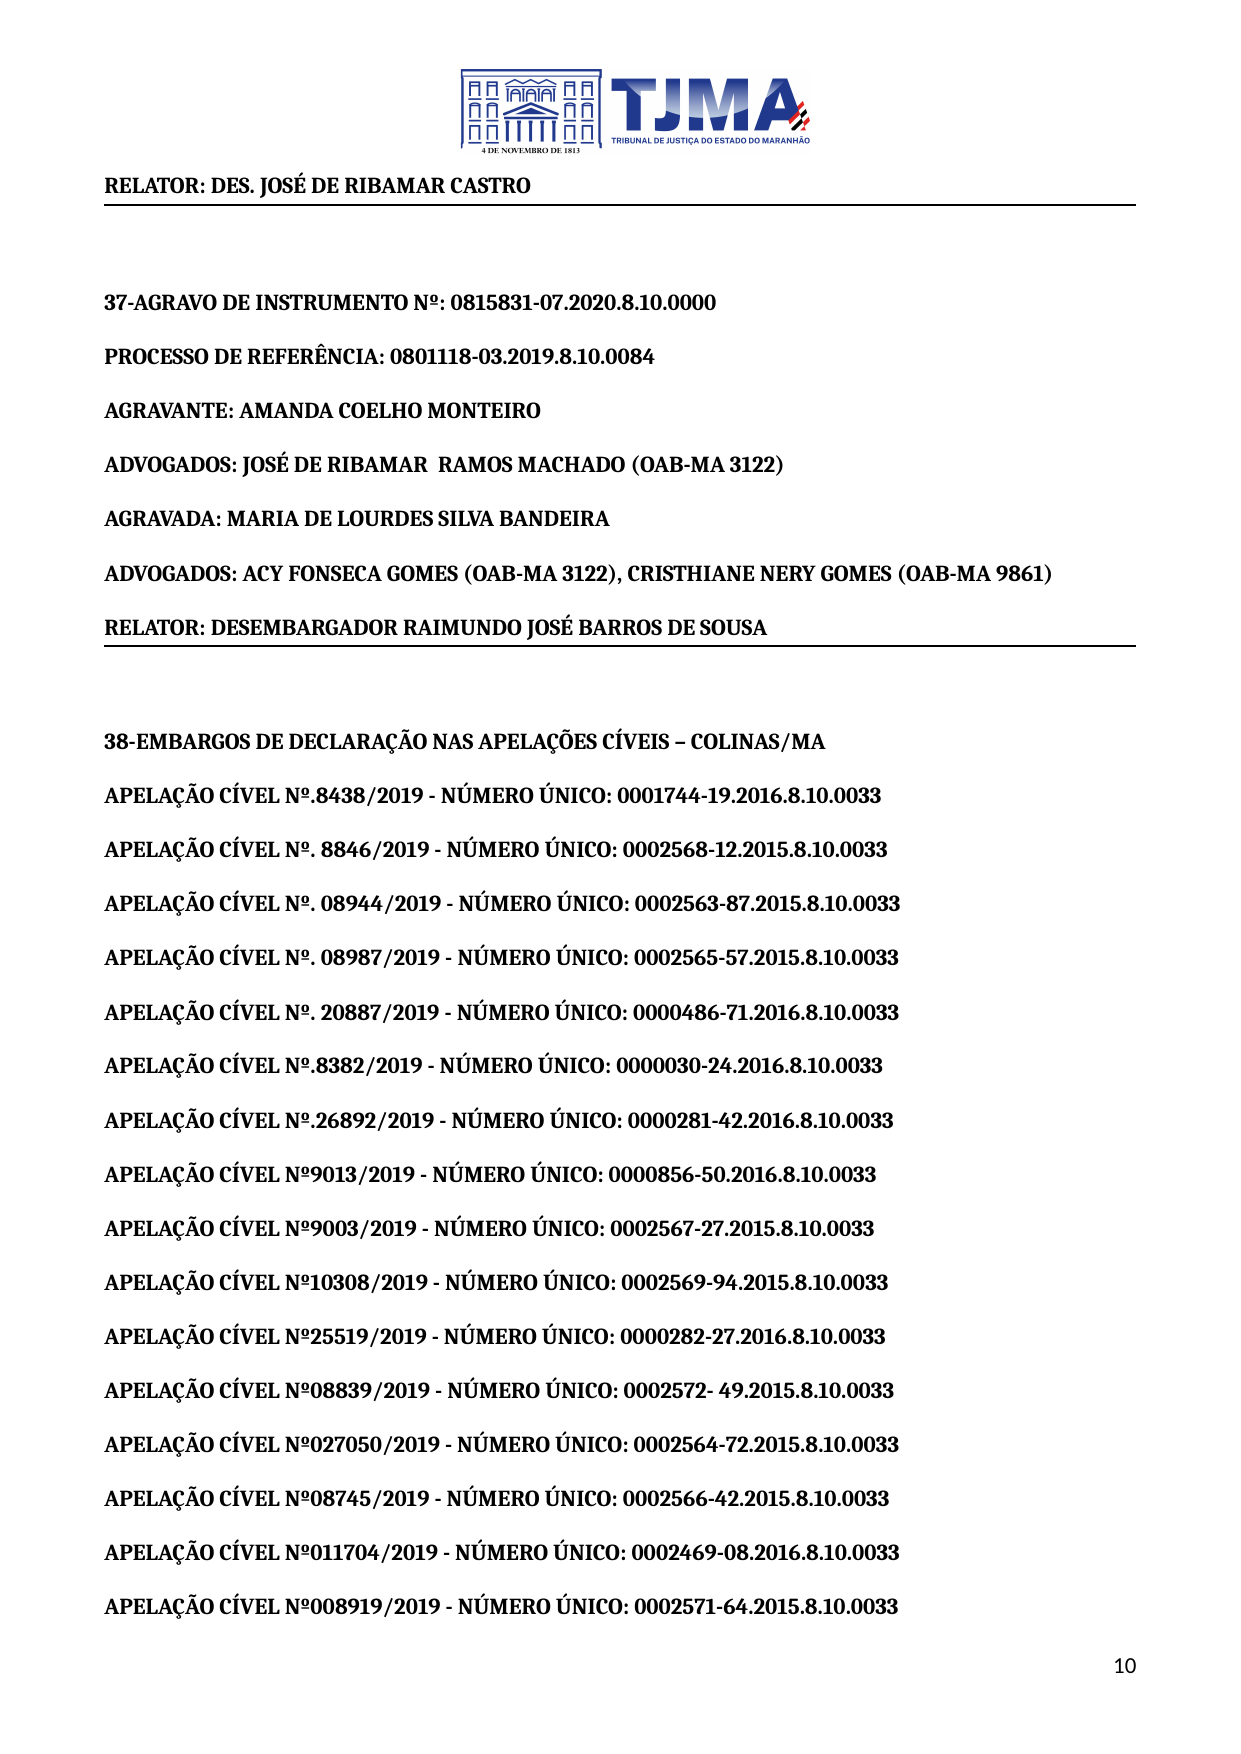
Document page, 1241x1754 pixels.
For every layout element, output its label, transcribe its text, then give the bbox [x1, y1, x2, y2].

text APELAÇÃO CÍVEL Nº.8438/2019 - NÚMERO ÚNICO: 0001744-19.2016.8.10.0033 [104, 783, 1136, 809]
text APELAÇÃO CÍVEL Nº. 08944/2019 - NÚMERO ÚNICO: 0002563-87.2015.8.10.0033 [104, 891, 1136, 917]
text APELAÇÃO CÍVEL Nº008919/2019 - NÚMERO ÚNICO: 0002571-64.2015.8.10.0033 [104, 1594, 1136, 1620]
text APELAÇÃO CÍVEL Nº. 20887/2019 - NÚMERO ÚNICO: 0000486-71.2016.8.10.0033 [104, 999, 1136, 1026]
picture [460, 69, 810, 155]
text 37-AGRAVO DE INSTRUMENTO Nº: 0815831-07.2020.8.10.0000 [104, 290, 1136, 316]
text APELAÇÃO CÍVEL Nº. 08987/2019 - NÚMERO ÚNICO: 0002565-57.2015.8.10.0033 [104, 945, 1136, 972]
text APELAÇÃO CÍVEL Nº. 8846/2019 - NÚMERO ÚNICO: 0002568-12.2015.8.10.0033 [104, 837, 1136, 863]
text APELAÇÃO CÍVEL Nº08745/2019 - NÚMERO ÚNICO: 0002566-42.2015.8.10.0033 [104, 1486, 1136, 1512]
text ADVOGADOS: JOSÉ DE RIBAMAR RAMOS MACHADO (OAB-MA 3122) [104, 452, 1136, 478]
text APELAÇÃO CÍVEL Nº9003/2019 - NÚMERO ÚNICO: 0002567-27.2015.8.10.0033 [104, 1216, 1136, 1242]
text AGRAVADA: MARIA DE LOURDES SILVA BANDEIRA [104, 506, 1136, 533]
text APELAÇÃO CÍVEL Nº08839/2019 - NÚMERO ÚNICO: 0002572- 49.2015.8.10.0033 [104, 1378, 1136, 1404]
text AGRAVANTE: AMANDA COELHO MONTEIRO [104, 398, 1136, 424]
text APELAÇÃO CÍVEL Nº027050/2019 - NÚMERO ÚNICO: 0002564-72.2015.8.10.0033 [104, 1432, 1136, 1458]
text ADVOGADOS: ACY FONSECA GOMES (OAB-MA 3122), CRISTHIANE NERY GOMES (OAB-MA 9861) [104, 560, 1136, 587]
text RELATOR: DES. JOSÉ DE RIBAMAR CASTRO [104, 173, 1136, 204]
text APELAÇÃO CÍVEL Nº9013/2019 - NÚMERO ÚNICO: 0000856-50.2016.8.10.0033 [104, 1161, 1136, 1188]
text PROCESSO DE REFERÊNCIA: 0801118-03.2019.8.10.0084 [104, 344, 1136, 370]
text APELAÇÃO CÍVEL Nº25519/2019 - NÚMERO ÚNICO: 0000282-27.2016.8.10.0033 [104, 1324, 1136, 1350]
text APELAÇÃO CÍVEL Nº.26892/2019 - NÚMERO ÚNICO: 0000281-42.2016.8.10.0033 [104, 1107, 1136, 1134]
text APELAÇÃO CÍVEL Nº.8382/2019 - NÚMERO ÚNICO: 0000030-24.2016.8.10.0033 [104, 1053, 1136, 1080]
text 38-EMBARGOS DE DECLARAÇÃO NAS APELAÇÕES CÍVEIS – COLINAS/MA [104, 729, 1136, 755]
text RELATOR: DESEMBARGADOR RAIMUNDO JOSÉ BARROS DE SOUSA [104, 614, 1136, 645]
text APELAÇÃO CÍVEL Nº10308/2019 - NÚMERO ÚNICO: 0002569-94.2015.8.10.0033 [104, 1269, 1136, 1296]
text APELAÇÃO CÍVEL Nº011704/2019 - NÚMERO ÚNICO: 0002469-08.2016.8.10.0033 [104, 1540, 1136, 1566]
